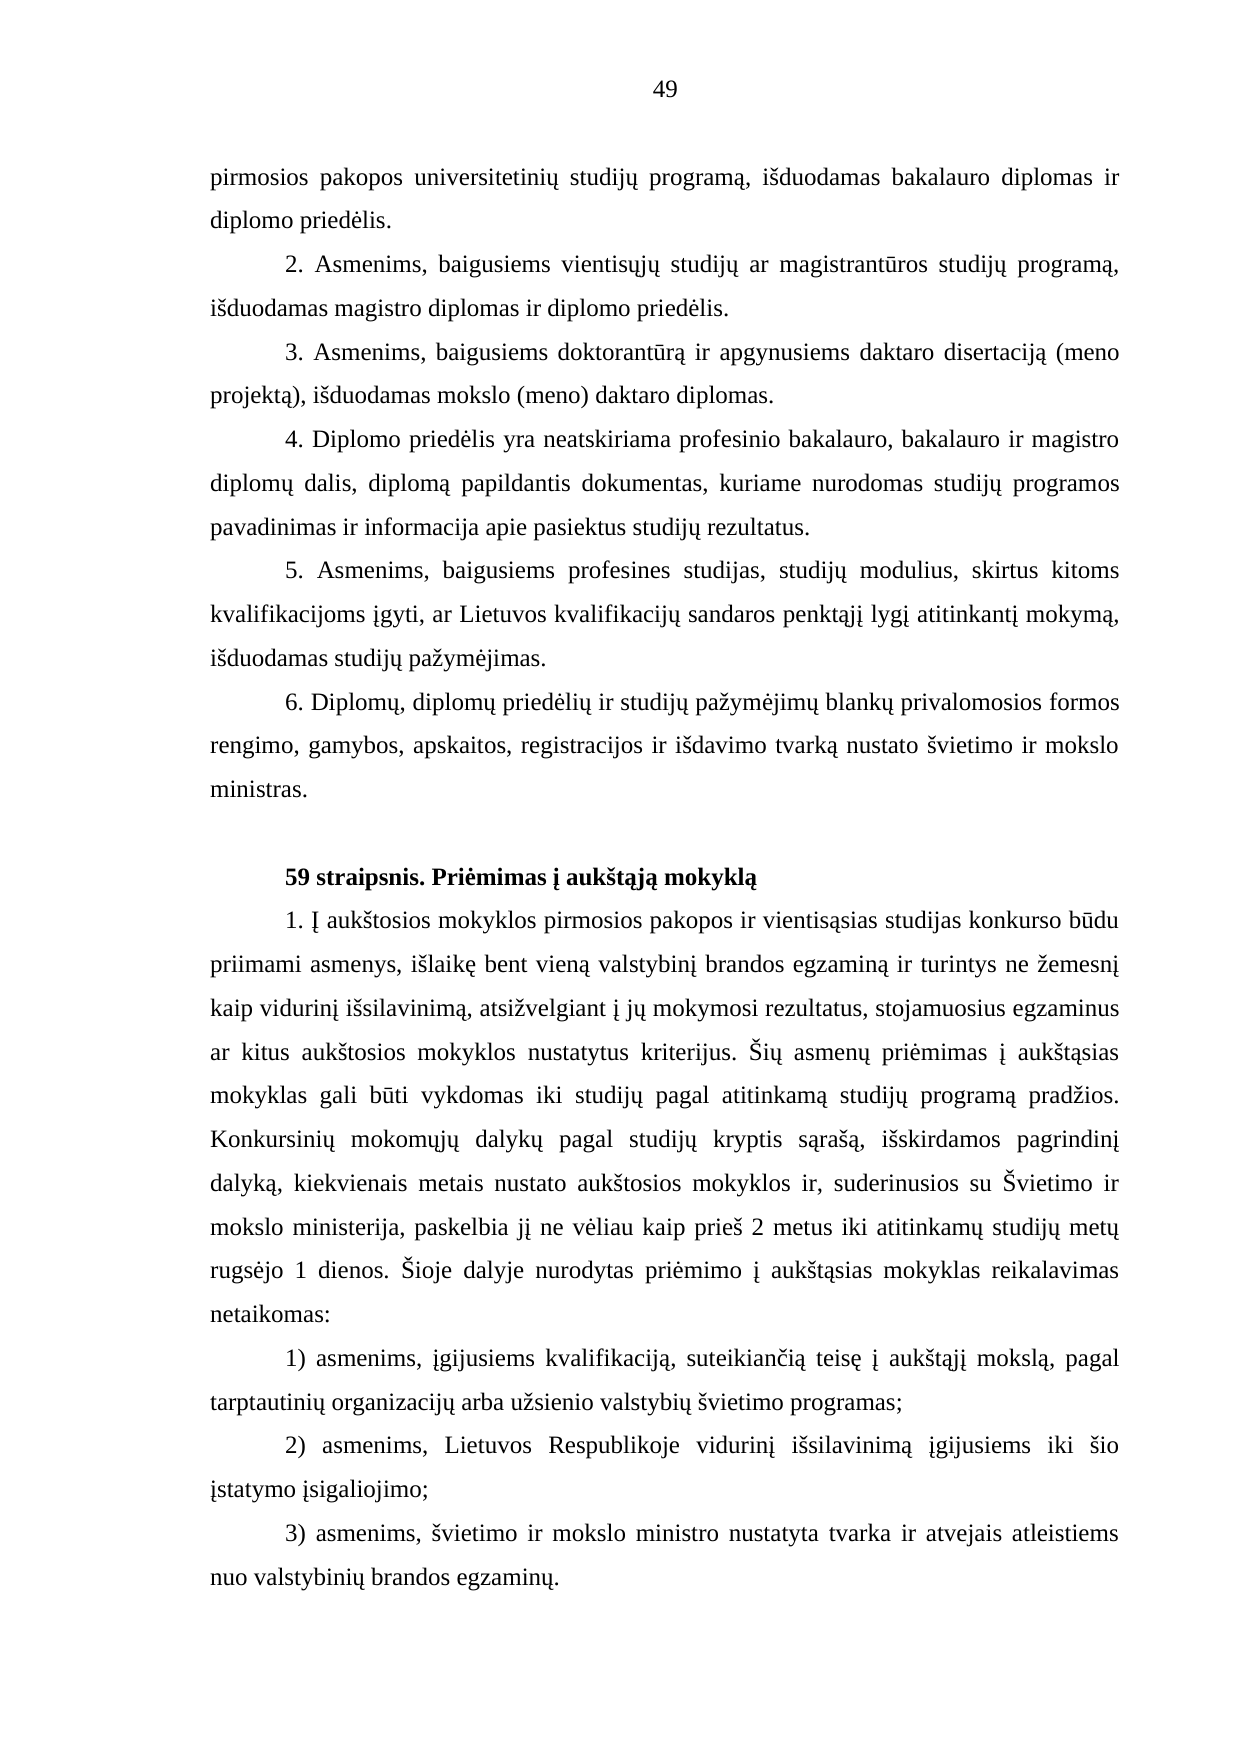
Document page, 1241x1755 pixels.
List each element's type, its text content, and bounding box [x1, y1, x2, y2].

text 6. Diplomų, diplomų priedėlių ir studijų pažymėjimų blankų privalomosios formos rengimo, gamybos, apskaitos, registracijos ir išdavimo tvarką nustato švietimo ir mokslo ministras. [210, 675, 1120, 806]
text 1. Į aukštosios mokyklos pirmosios pakopos ir vientisąsias studijas konkurso būdu priimami asmenys, išlaikę bent vieną valstybinį brandos egzaminą ir turintys ne žemesnį kaip vidurinį išsilavinimą, atsižvelgiant į jų mokymosi rezultatus, stojamuosius egzaminus ar kitus aukštosios mokyklos nustatytus kriterijus. Šių asmenų priėmimas į aukštąsias mokyklas gali būti vykdomas iki studijų pagal atitinkamą studijų programą pradžios. Konkursinių mokomųjų dalykų pagal studijų kryptis sąrašą, išskirdamos pagrindinį dalyką, kiekvienais metais nustato aukštosios mokyklos ir, suderinusios su Švietimo ir mokslo ministerija, paskelbia jį ne vėliau kaip prieš 2 metus iki atitinkamų studijų metų rugsėjo 1 dienos. Šioje dalyje nurodytas priėmimo į aukštąsias mokyklas reikalavimas netaikomas: [210, 894, 1120, 1331]
text 4. Diplomo priedėlis yra neatskiriama profesinio bakalauro, bakalauro ir magistro diplomų dalis, diplomą papildantis dokumentas, kuriame nurodomas studijų programos pavadinimas ir informacija apie pasiektus studijų rezultatus. [210, 412, 1120, 544]
text 1) asmenims, įgijusiems kvalifikaciją, suteikiančią teisę į aukštąjį mokslą, pagal tarptautinių organizacijų arba užsienio valstybių švietimo programas; [210, 1331, 1120, 1419]
text 2. Asmenims, baigusiems vientisųjų studijų ar magistrantūros studijų programą, išduodamas magistro diplomas ir diplomo priedėlis. [210, 237, 1120, 325]
text 5. Asmenims, baigusiems profesines studijas, studijų modulius, skirtus kitoms kvalifikacijoms įgyti, ar Lietuvos kvalifikacijų sandaros penktąjį lygį atitinkantį mokymą, išduodamas studijų pažymėjimas. [210, 544, 1120, 675]
text 2) asmenims, Lietuvos Respublikoje vidurinį išsilavinimą įgijusiems iki šio įstatymo įsigaliojimo; [210, 1419, 1120, 1506]
text pirmosios pakopos universitetinių studijų programą, išduodamas bakalauro diplomas ir diplomo priedėlis. [210, 150, 1120, 237]
text 3. Asmenims, baigusiems doktorantūrą ir apgynusiems daktaro disertaciją (meno projektą), išduodamas mokslo (meno) daktaro diplomas. [210, 325, 1120, 412]
text 3) asmenims, švietimo ir mokslo ministro nustatyta tvarka ir atvejais atleistiems nuo valstybinių brandos egzaminų. [210, 1506, 1120, 1594]
text 59 straipsnis. Priėmimas į aukštąją mokyklą [210, 850, 1120, 894]
